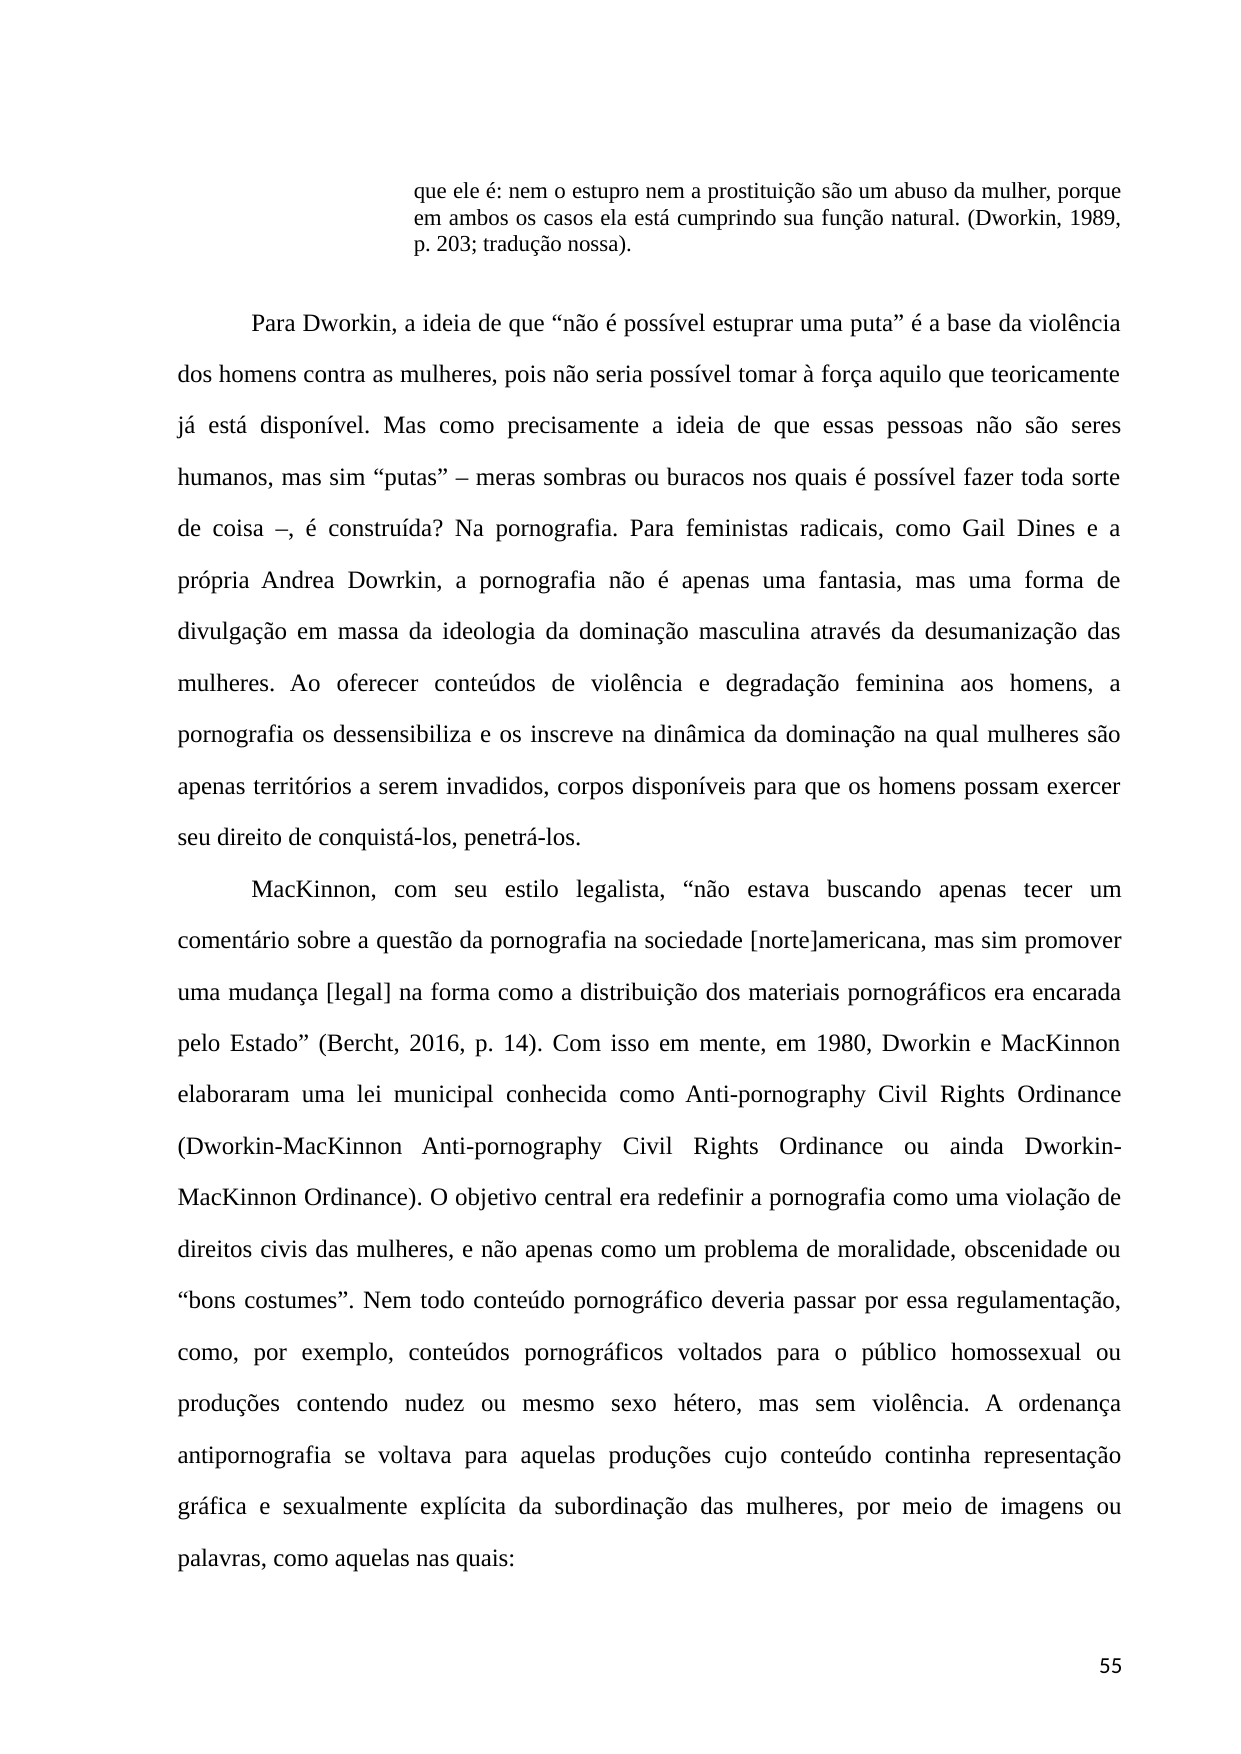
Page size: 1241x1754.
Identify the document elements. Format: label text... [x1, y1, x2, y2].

text que ele é: nem o estupro nem a prostituição são um abuso da mulher, porque em ambos os casos ela está cumprindo sua função natural. (Dworkin, 1989, p. 203; tradução nossa). [413, 177, 1122, 256]
text MacKinnon, com seu estilo legalista, “não estava buscando apenas tecer um comentário sobre a questão da pornografia na sociedade [norte]americana, mas sim promover uma mudança [legal] na forma como a distribuição dos materiais pornográficos era encarada pelo Estado” (Bercht, 2016, p. 14). Com isso em mente, em 1980, Dworkin e MacKinnon elaboraram uma lei municipal conhecida como Anti-pornography Civil Rights Ordinance (Dworkin-MacKinnon Anti-pornography Civil Rights Ordinance ou ainda Dworkin-MacKinnon Ordinance). O objetivo central era redefinir a pornografia como uma violação de direitos civis das mulheres, e não apenas como um problema de moralidade, obscenidade ou “bons costumes”. Nem todo conteúdo pornográfico deveria passar por essa regulamentação, como, por exemplo, conteúdos pornográficos voltados para o público homossexual ou produções contendo nudez ou mesmo sexo hétero, mas sem violência. A ordenança antipornografia se voltava para aquelas produções cujo conteúdo continha representação gráfica e sexualmente explícita da subordinação das mulheres, por meio de imagens ou palavras, como aquelas nas quais: [177, 874, 1122, 1571]
text Para Dworkin, a ideia de que “não é possível estuprar uma puta” é a base da violência dos homens contra as mulheres, pois não seria possível tomar à força aquilo que teoricamente já está disponível. Mas como precisamente a ideia de que essas pessoas não são seres humanos, mas sim “putas” – meras sombras ou buracos nos quais é possível fazer toda sorte de coisa –, é construída? Na pornografia. Para feministas radicais, como Gail Dines e a própria Andrea Dowrkin, a pornografia não é apenas uma fantasia, mas uma forma de divulgação em massa da ideologia da dominação masculina através da desumanização das mulheres. Ao oferecer conteúdos de violência e degradação feminina aos homens, a pornografia os dessensibiliza e os inscreve na dinâmica da dominação na qual mulheres são apenas territórios a serem invadidos, corpos disponíveis para que os homens possam exercer seu direito de conquistá-los, penetrá-los. [177, 308, 1122, 851]
